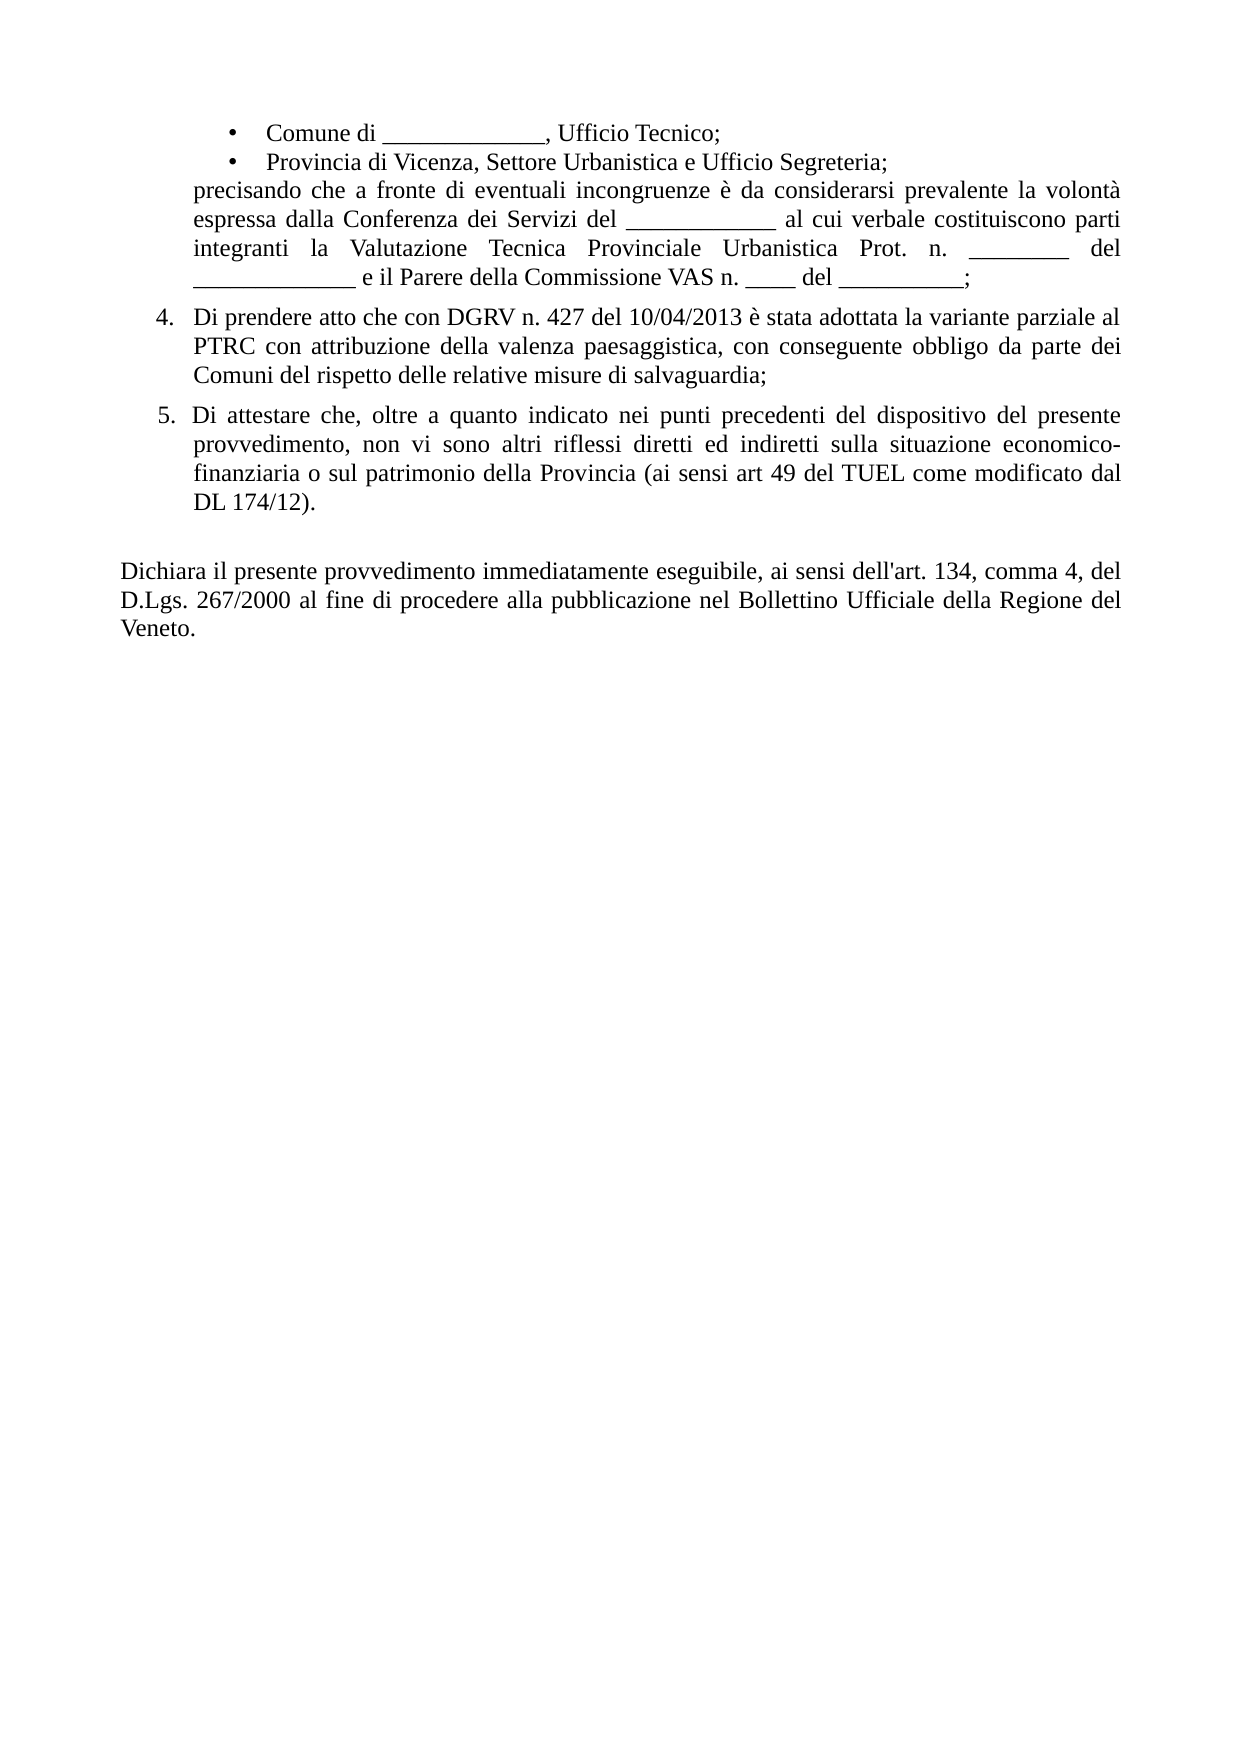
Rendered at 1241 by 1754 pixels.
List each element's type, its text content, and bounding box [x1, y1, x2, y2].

list Di attestare che, oltre a quanto indicato nei punti precedenti del dispositivo del presente provvedimento, non vi sono altri riflessi diretti ed indiretti sulla situazione economico-finanziaria o sul patrimonio della Provincia (ai sensi art 49 del TUEL come modificato dal DL 174/12). [157, 400, 1122, 515]
list Di prendere atto che con DGRV n. 427 del 10/04/2013 è stata adottata la variante parziale al PTRC con attribuzione della valenza paesaggistica, con conseguente obbligo da parte dei Comuni del rispetto delle relative misure di salvaguardia; [156, 302, 1122, 389]
list Comune di _____________, Ufficio Tecnico; [228, 118, 1122, 147]
list Dichiara il presente provvedimento immediatamente eseguibile, ai sensi dell'art. 134, comma 4, del D.Lgs. 267/2000 al fine di procedere alla pubblicazione nel Bollettino Ufficiale della Regione del Veneto. [120, 556, 1122, 642]
list precisando che a fronte di eventuali incongruenze è da considerarsi prevalente la volontà espressa dalla Conferenza dei Servizi del ____________ al cui verbale costituiscono parti integranti la Valutazione Tecnica Provinciale Urbanistica Prot. n. ________ del _____________ e il Parere della Commissione VAS n. ____ del __________; [156, 176, 1122, 291]
list Provincia di Vicenza, Settore Urbanistica e Ufficio Segreteria; [228, 147, 1122, 176]
